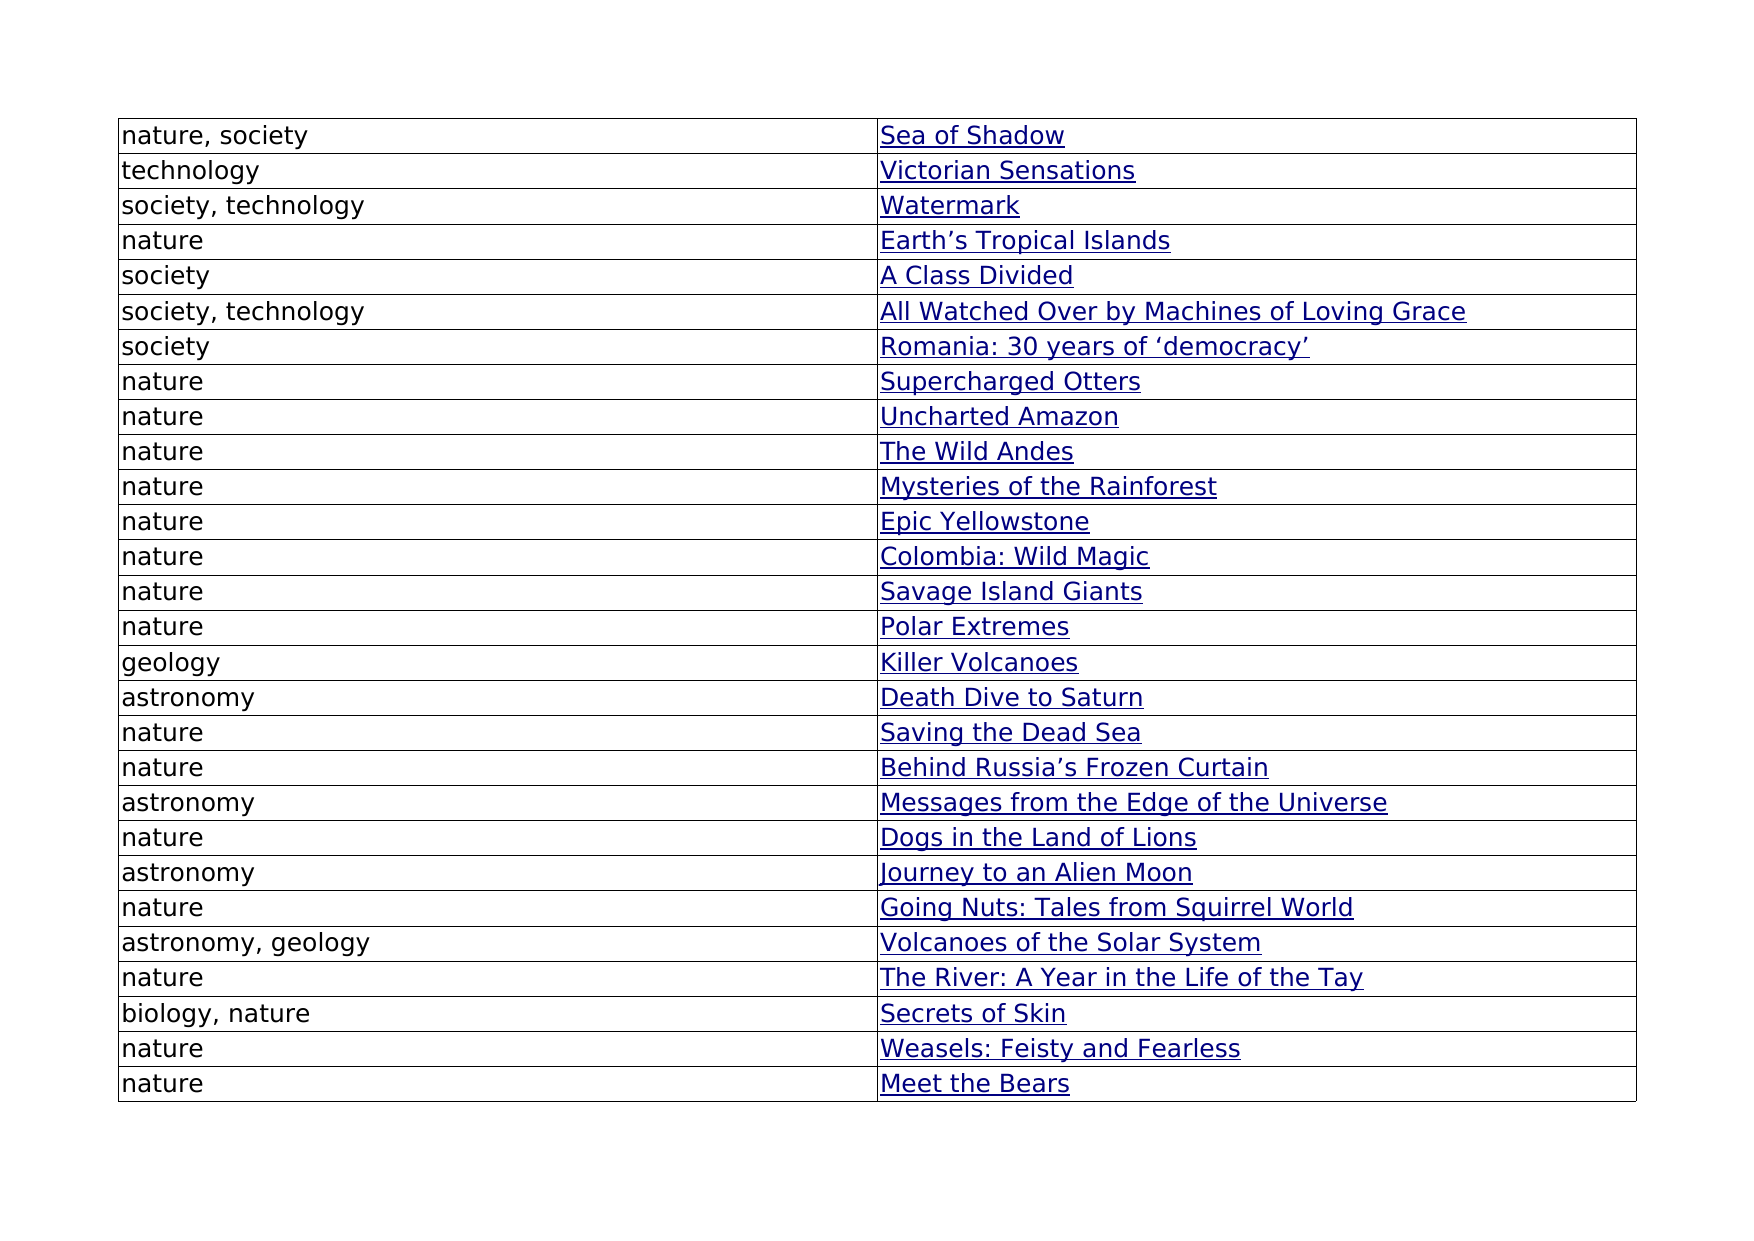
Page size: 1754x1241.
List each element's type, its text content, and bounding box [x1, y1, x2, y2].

table_cell nature [119, 576, 877, 609]
table_cell nature [119, 540, 877, 574]
table_cell Death Dive to Saturn [878, 681, 1636, 715]
table_cell Weasels: Feisty and Fearless [878, 1032, 1636, 1066]
table_cell nature [119, 891, 877, 926]
table_cell nature [119, 962, 877, 996]
table_cell astronomy [119, 856, 877, 890]
table_cell society [119, 330, 877, 364]
table_cell nature [119, 400, 877, 434]
table_cell society, technology [119, 189, 877, 223]
table_cell nature [119, 505, 877, 539]
table_cell nature [119, 1067, 877, 1101]
table_cell astronomy [119, 681, 877, 715]
table_cell The River: A Year in the Life of the Tay [878, 962, 1636, 996]
table_cell astronomy, geology [119, 927, 877, 961]
table_cell nature [119, 470, 877, 504]
table_cell Killer Volcanoes [878, 646, 1636, 680]
table_cell biology, nature [119, 997, 877, 1031]
table_cell All Watched Over by Machines of Loving Grace [878, 295, 1636, 329]
table_cell Watermark [878, 189, 1636, 223]
table_cell society, technology [119, 295, 877, 329]
table_cell Meet the Bears [878, 1067, 1636, 1101]
table_cell nature [119, 611, 877, 645]
table_cell nature [119, 821, 877, 855]
table_cell Colombia: Wild Magic [878, 540, 1636, 574]
table_cell Mysteries of the Rainforest [878, 470, 1636, 504]
table_cell Victorian Sensations [878, 154, 1636, 188]
table_cell nature [119, 716, 877, 750]
table_cell Earth’s Tropical Islands [878, 225, 1636, 258]
table_cell nature [119, 365, 877, 399]
table_cell nature [119, 1032, 877, 1066]
table_cell Sea of Shadow [878, 119, 1636, 153]
table_cell technology [119, 154, 877, 188]
table_cell Journey to an Alien Moon [878, 856, 1636, 890]
table_cell Secrets of Skin [878, 997, 1636, 1031]
table_cell Going Nuts: Tales from Squirrel World [878, 891, 1636, 926]
table_cell Volcanoes of the Solar System [878, 927, 1636, 961]
table_cell Supercharged Otters [878, 365, 1636, 399]
table_cell nature [119, 751, 877, 785]
table_cell Romania: 30 years of ‘democracy’ [878, 330, 1636, 364]
table_cell geology [119, 646, 877, 680]
table_cell A Class Divided [878, 260, 1636, 294]
table_cell Messages from the Edge of the Universe [878, 786, 1636, 820]
table_cell Behind Russia’s Frozen Curtain [878, 751, 1636, 785]
table_cell Epic Yellowstone [878, 505, 1636, 539]
table_cell nature [119, 225, 877, 258]
table_cell Savage Island Giants [878, 576, 1636, 609]
table_cell Polar Extremes [878, 611, 1636, 645]
table_cell Dogs in the Land of Lions [878, 821, 1636, 855]
table_cell astronomy [119, 786, 877, 820]
table_cell nature [119, 435, 877, 469]
table_cell The Wild Andes [878, 435, 1636, 469]
table_cell society [119, 260, 877, 294]
table_cell Saving the Dead Sea [878, 716, 1636, 750]
table_cell Uncharted Amazon [878, 400, 1636, 434]
table_cell nature, society [119, 119, 877, 153]
